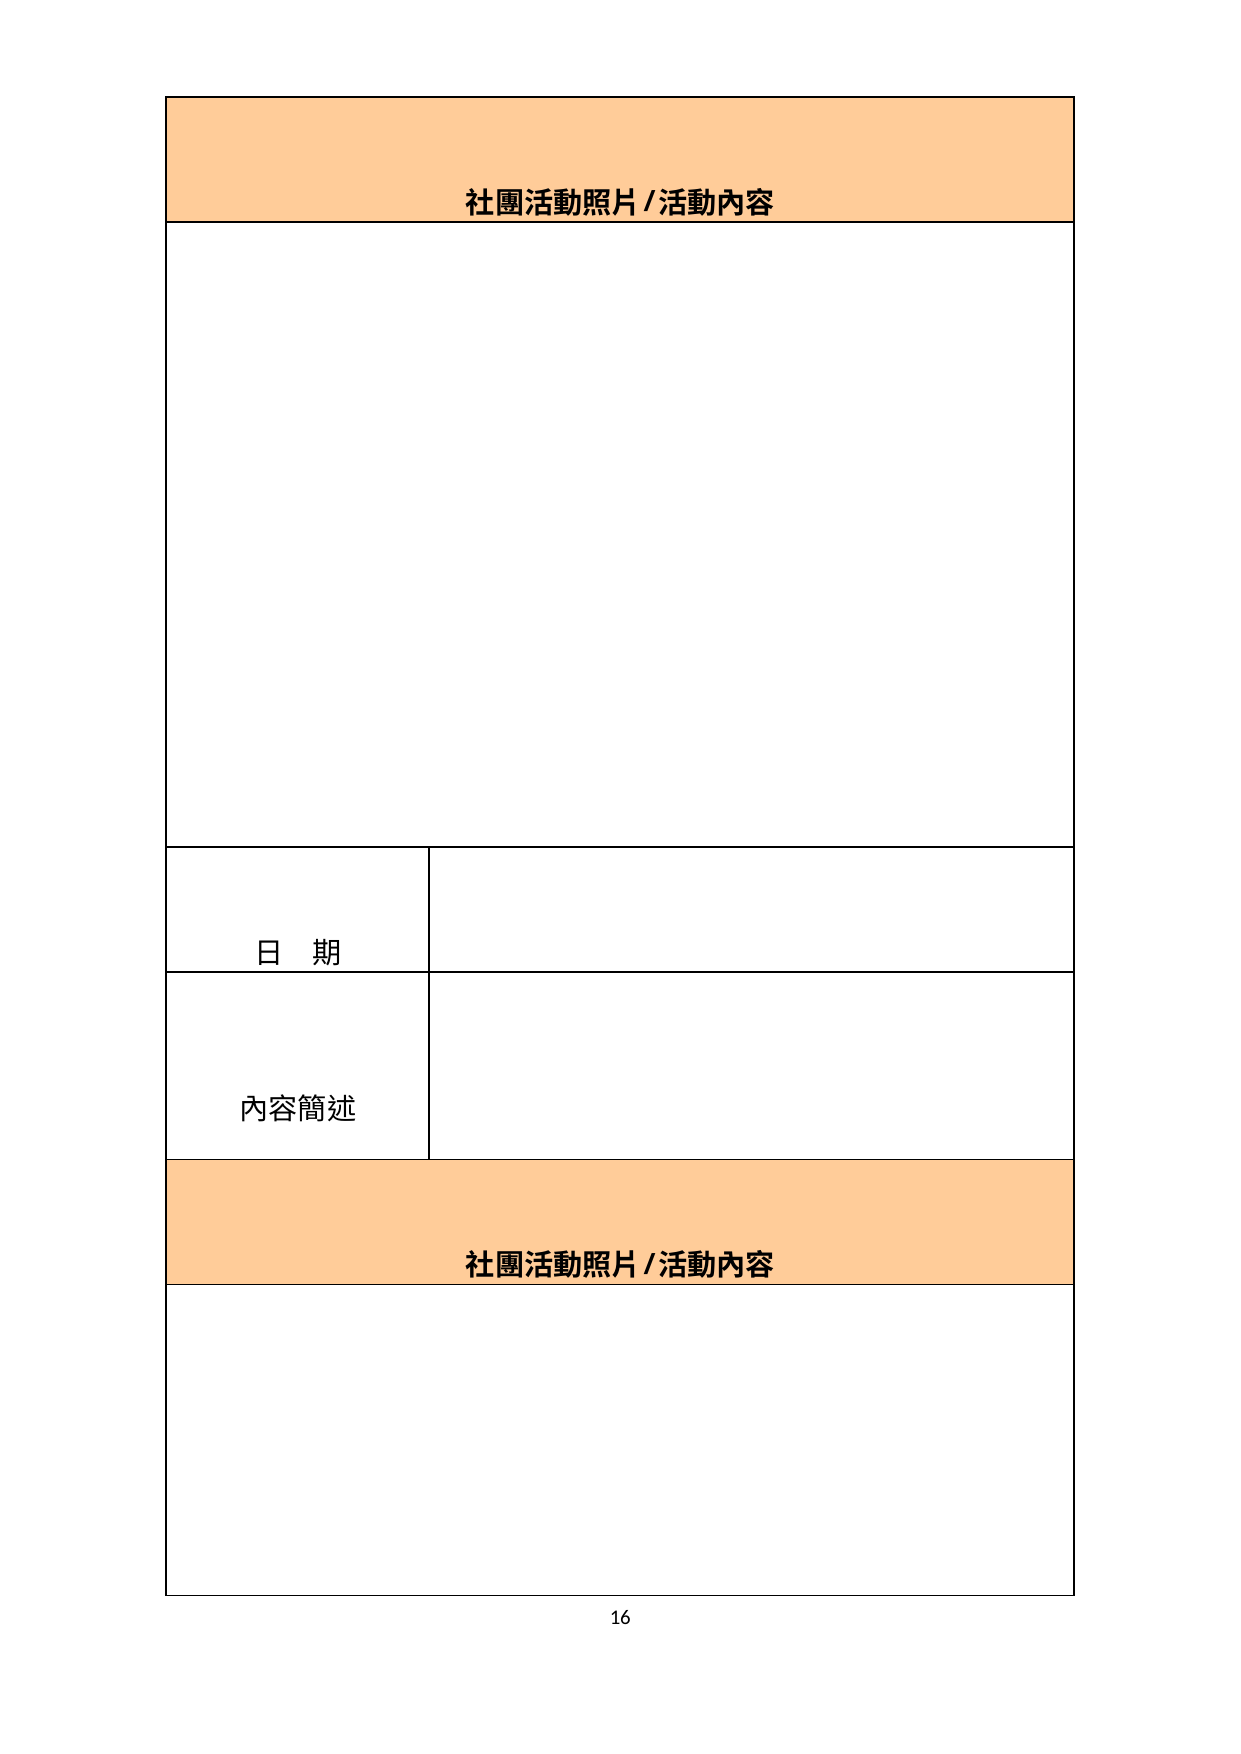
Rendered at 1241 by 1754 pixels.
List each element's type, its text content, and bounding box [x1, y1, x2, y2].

table_header 社團活動照片/活動內容 [167, 98, 1073, 221]
table_cell 內容簡述 [167, 973, 428, 1159]
table_cell [430, 848, 1073, 971]
table_cell [167, 223, 1073, 846]
table_cell [167, 1285, 1073, 1595]
table_cell 社團活動照片/活動內容 [167, 1160, 1073, 1284]
table_cell [430, 973, 1073, 1159]
table_cell 日 期 [167, 848, 428, 971]
